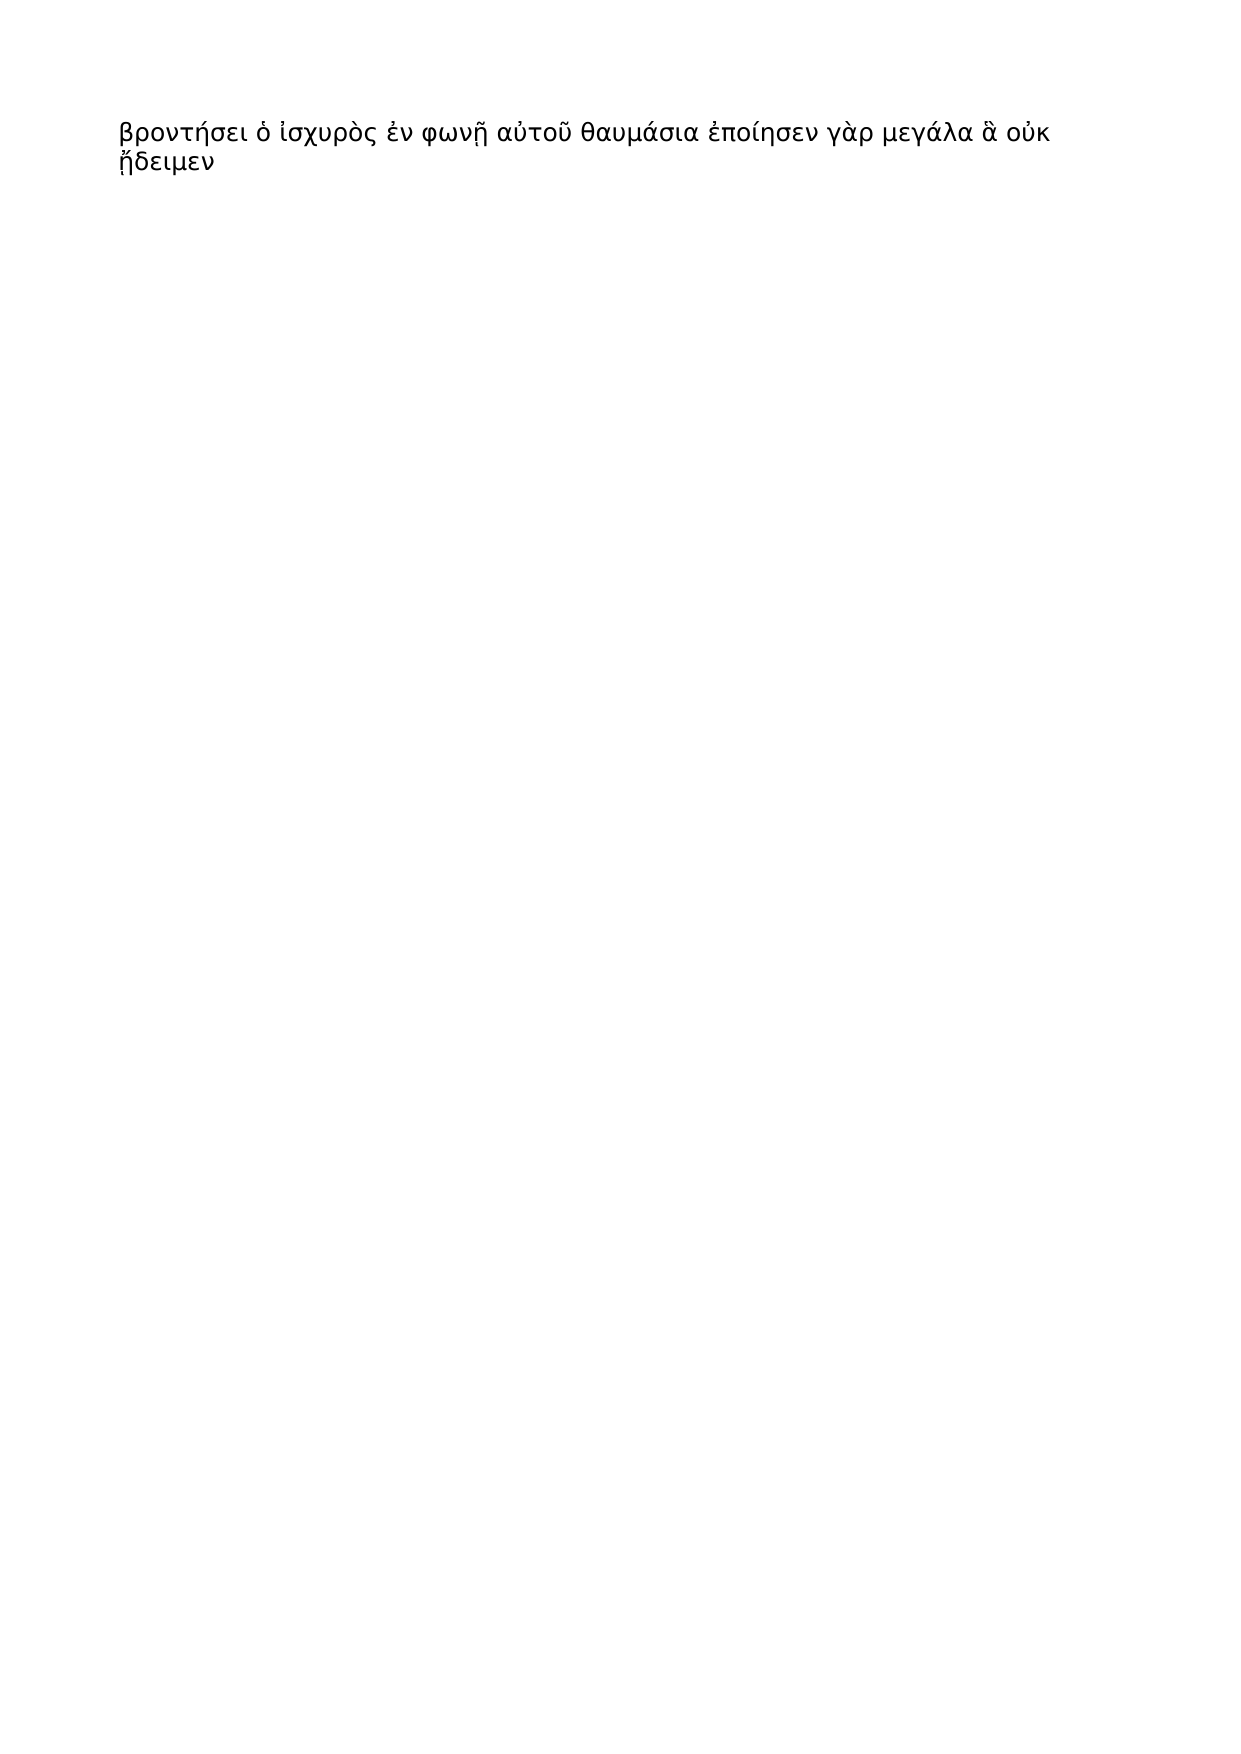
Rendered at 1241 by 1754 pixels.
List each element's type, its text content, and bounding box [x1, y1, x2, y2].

text βροντήσει ὁ ἰσχυρὸς ἐν φωνῇ αὐτοῦ θαυμάσια ἐποίησεν γὰρ μεγάλα ἃ οὐκ ᾔδειμεν [118, 118, 1122, 176]
